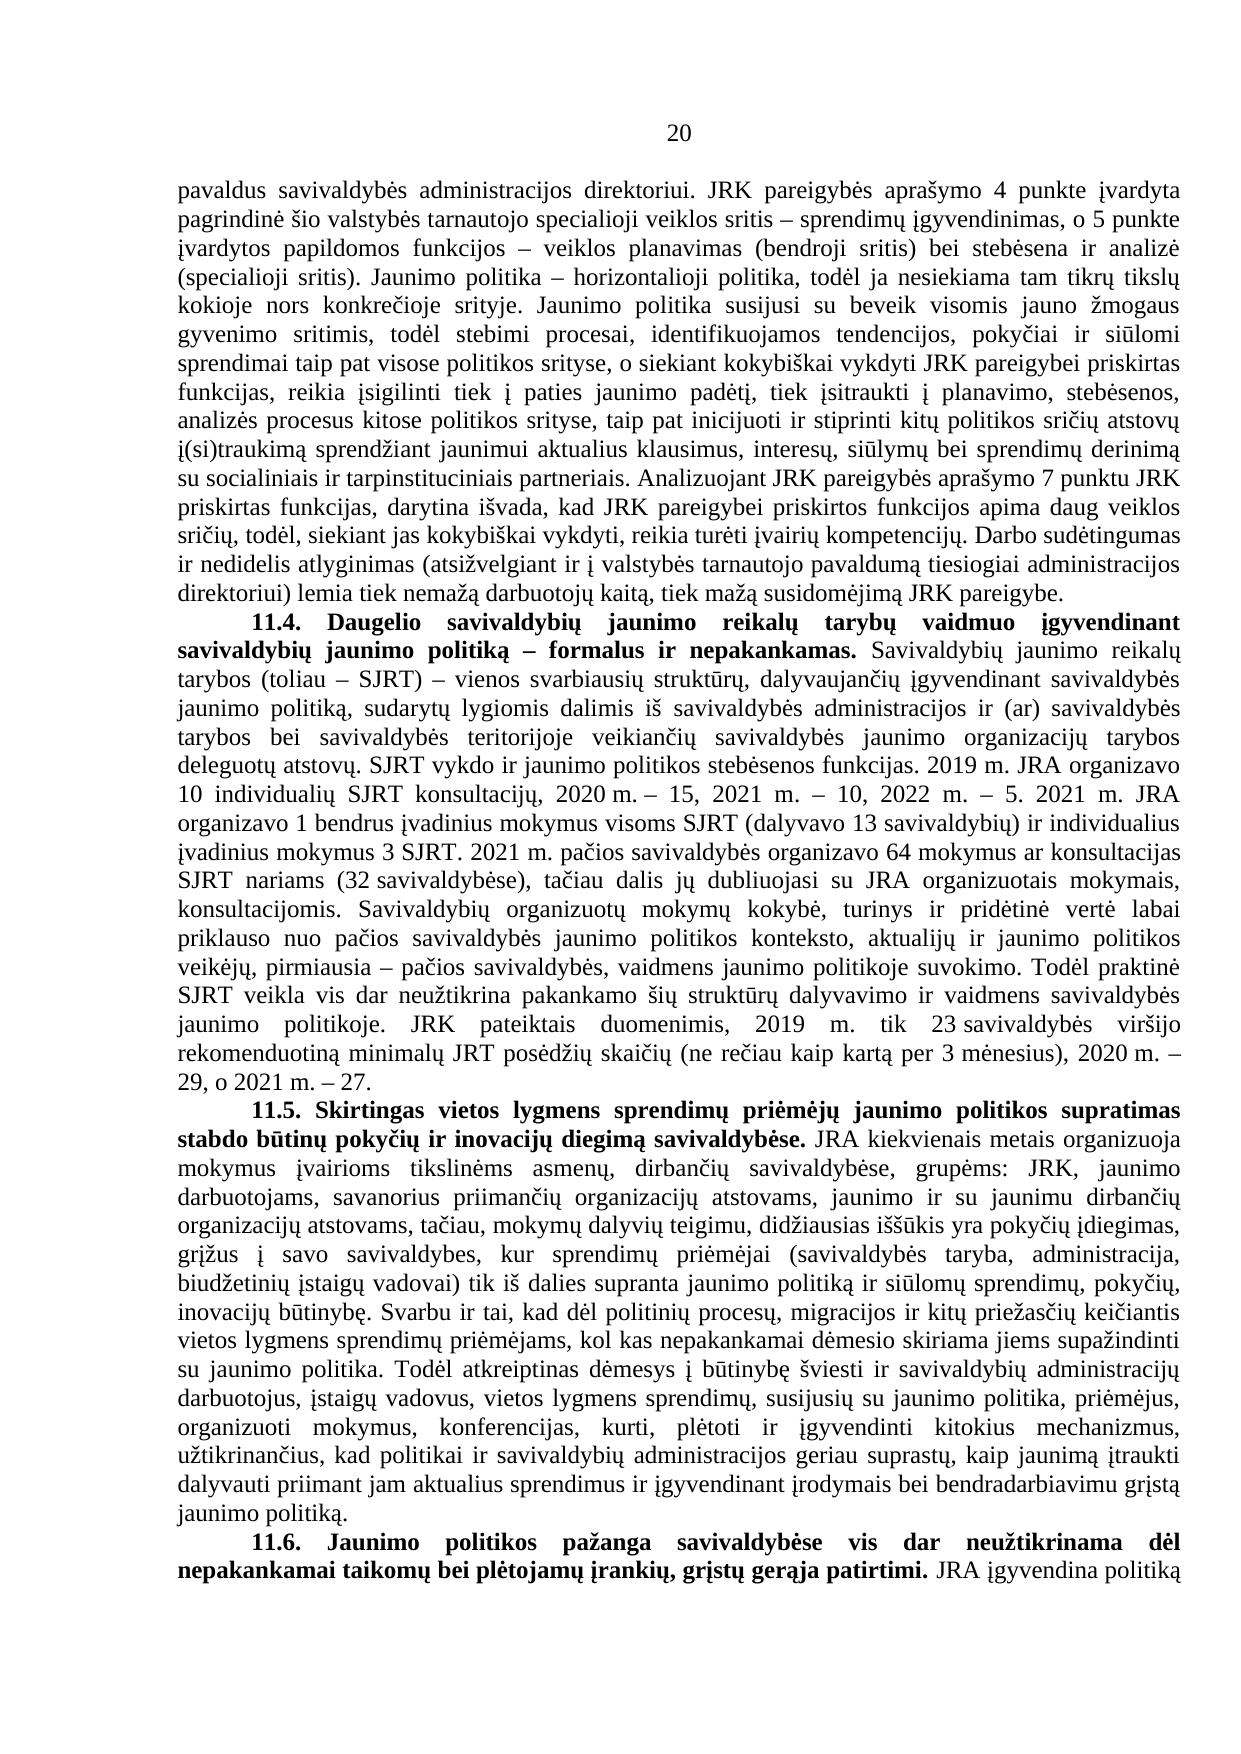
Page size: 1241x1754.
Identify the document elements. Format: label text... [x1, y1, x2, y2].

text 11.5. Skirtingas vietos lygmens sprendimų priėmėjų jaunimo politikos supratimas stabdo būtinų pokyčių ir inovacijų diegimą savivaldybėse. JRA kiekvienais metais organizuoja mokymus įvairioms tikslinėms asmenų, dirbančių savivaldybėse, grupėms: JRK, jaunimo darbuotojams, savanorius priimančių organizacijų atstovams, jaunimo ir su jaunimu dirbančių organizacijų atstovams, tačiau, mokymų dalyvių teigimu, didžiausias iššūkis yra pokyčių įdiegimas, grįžus į savo savivaldybes, kur sprendimų priėmėjai (savivaldybės taryba, administracija, biudžetinių įstaigų vadovai) tik iš dalies supranta jaunimo politiką ir siūlomų sprendimų, pokyčių, inovacijų būtinybę. Svarbu ir tai, kad dėl politinių procesų, migracijos ir kitų priežasčių keičiantis vietos lygmens sprendimų priėmėjams, kol kas nepakankamai dėmesio skiriama jiems supažindinti su jaunimo politika. Todėl atkreiptinas dėmesys į būtinybę šviesti ir savivaldybių administracijų darbuotojus, įstaigų vadovus, vietos lygmens sprendimų, susijusių su jaunimo politika, priėmėjus, organizuoti mokymus, konferencijas, kurti, plėtoti ir įgyvendinti kitokius mechanizmus, užtikrinančius, kad politikai ir savivaldybių administracijos geriau suprastų, kaip jaunimą įtraukti dalyvauti priimant jam aktualius sprendimus ir įgyvendinant įrodymais bei bendradarbiavimu grįstą jaunimo politiką. [177, 1096, 1181, 1527]
text 11.6. Jaunimo politikos pažanga savivaldybėse vis dar neužtikrinama dėl nepakankamai taikomų bei plėtojamų įrankių, grįstų gerąja patirtimi. JRA įgyvendina politiką [177, 1527, 1181, 1584]
text 11.4. Daugelio savivaldybių jaunimo reikalų tarybų vaidmuo įgyvendinant savivaldybių jaunimo politiką – formalus ir nepakankamas. Savivaldybių jaunimo reikalų tarybos (toliau – SJRT) – vienos svarbiausių struktūrų, dalyvaujančių įgyvendinant savivaldybės jaunimo politiką, sudarytų lygiomis dalimis iš savivaldybės administracijos ir (ar) savivaldybės tarybos bei savivaldybės teritorijoje veikiančių savivaldybės jaunimo organizacijų tarybos deleguotų atstovų. SJRT vykdo ir jaunimo politikos stebėsenos funkcijas. 2019 m. JRA organizavo 10 individualių SJRT konsultacijų, 2020 m. – 15, 2021 m. – 10, 2022 m. – 5. 2021 m. JRA organizavo 1 bendrus įvadinius mokymus visoms SJRT (dalyvavo 13 savivaldybių) ir individualius įvadinius mokymus 3 SJRT. 2021 m. pačios savivaldybės organizavo 64 mokymus ar konsultacijas SJRT nariams (32 savivaldybėse), tačiau dalis jų dubliuojasi su JRA organizuotais mokymais, konsultacijomis. Savivaldybių organizuotų mokymų kokybė, turinys ir pridėtinė vertė labai priklauso nuo pačios savivaldybės jaunimo politikos konteksto, aktualijų ir jaunimo politikos veikėjų, pirmiausia – pačios savivaldybės, vaidmens jaunimo politikoje suvokimo. Todėl praktinė SJRT veikla vis dar neužtikrina pakankamo šių struktūrų dalyvavimo ir vaidmens savivaldybės jaunimo politikoje. JRK pateiktais duomenimis, 2019 m. tik 23 savivaldybės viršijo rekomenduotiną minimalų JRT posėdžių skaičių (ne rečiau kaip kartą per 3 mėnesius), 2020 m. – 29, o 2021 m. – 27. [177, 607, 1181, 1096]
text pavaldus savivaldybės administracijos direktoriui. JRK pareigybės aprašymo 4 punkte įvardyta pagrindinė šio valstybės tarnautojo specialioji veiklos sritis – sprendimų įgyvendinimas, o 5 punkte įvardytos papildomos funkcijos – veiklos planavimas (bendroji sritis) bei stebėsena ir analizė (specialioji sritis). Jaunimo politika – horizontalioji politika, todėl ja nesiekiama tam tikrų tikslų kokioje nors konkrečioje srityje. Jaunimo politika susijusi su beveik visomis jauno žmogaus gyvenimo sritimis, todėl stebimi procesai, identifikuojamos tendencijos, pokyčiai ir siūlomi sprendimai taip pat visose politikos srityse, o siekiant kokybiškai vykdyti JRK pareigybei priskirtas funkcijas, reikia įsigilinti tiek į paties jaunimo padėtį, tiek įsitraukti į planavimo, stebėsenos, analizės procesus kitose politikos srityse, taip pat inicijuoti ir stiprinti kitų politikos sričių atstovų į(si)traukimą sprendžiant jaunimui aktualius klausimus, interesų, siūlymų bei sprendimų derinimą su socialiniais ir tarpinstituciniais partneriais. Analizuojant JRK pareigybės aprašymo 7 punktu JRK priskirtas funkcijas, darytina išvada, kad JRK pareigybei priskirtos funkcijos apima daug veiklos sričių, todėl, siekiant jas kokybiškai vykdyti, reikia turėti įvairių kompetencijų. Darbo sudėtingumas ir nedidelis atlyginimas (atsižvelgiant ir į valstybės tarnautojo pavaldumą tiesiogiai administracijos direktoriui) lemia tiek nemažą darbuotojų kaitą, tiek mažą susidomėjimą JRK pareigybe. [177, 176, 1181, 607]
